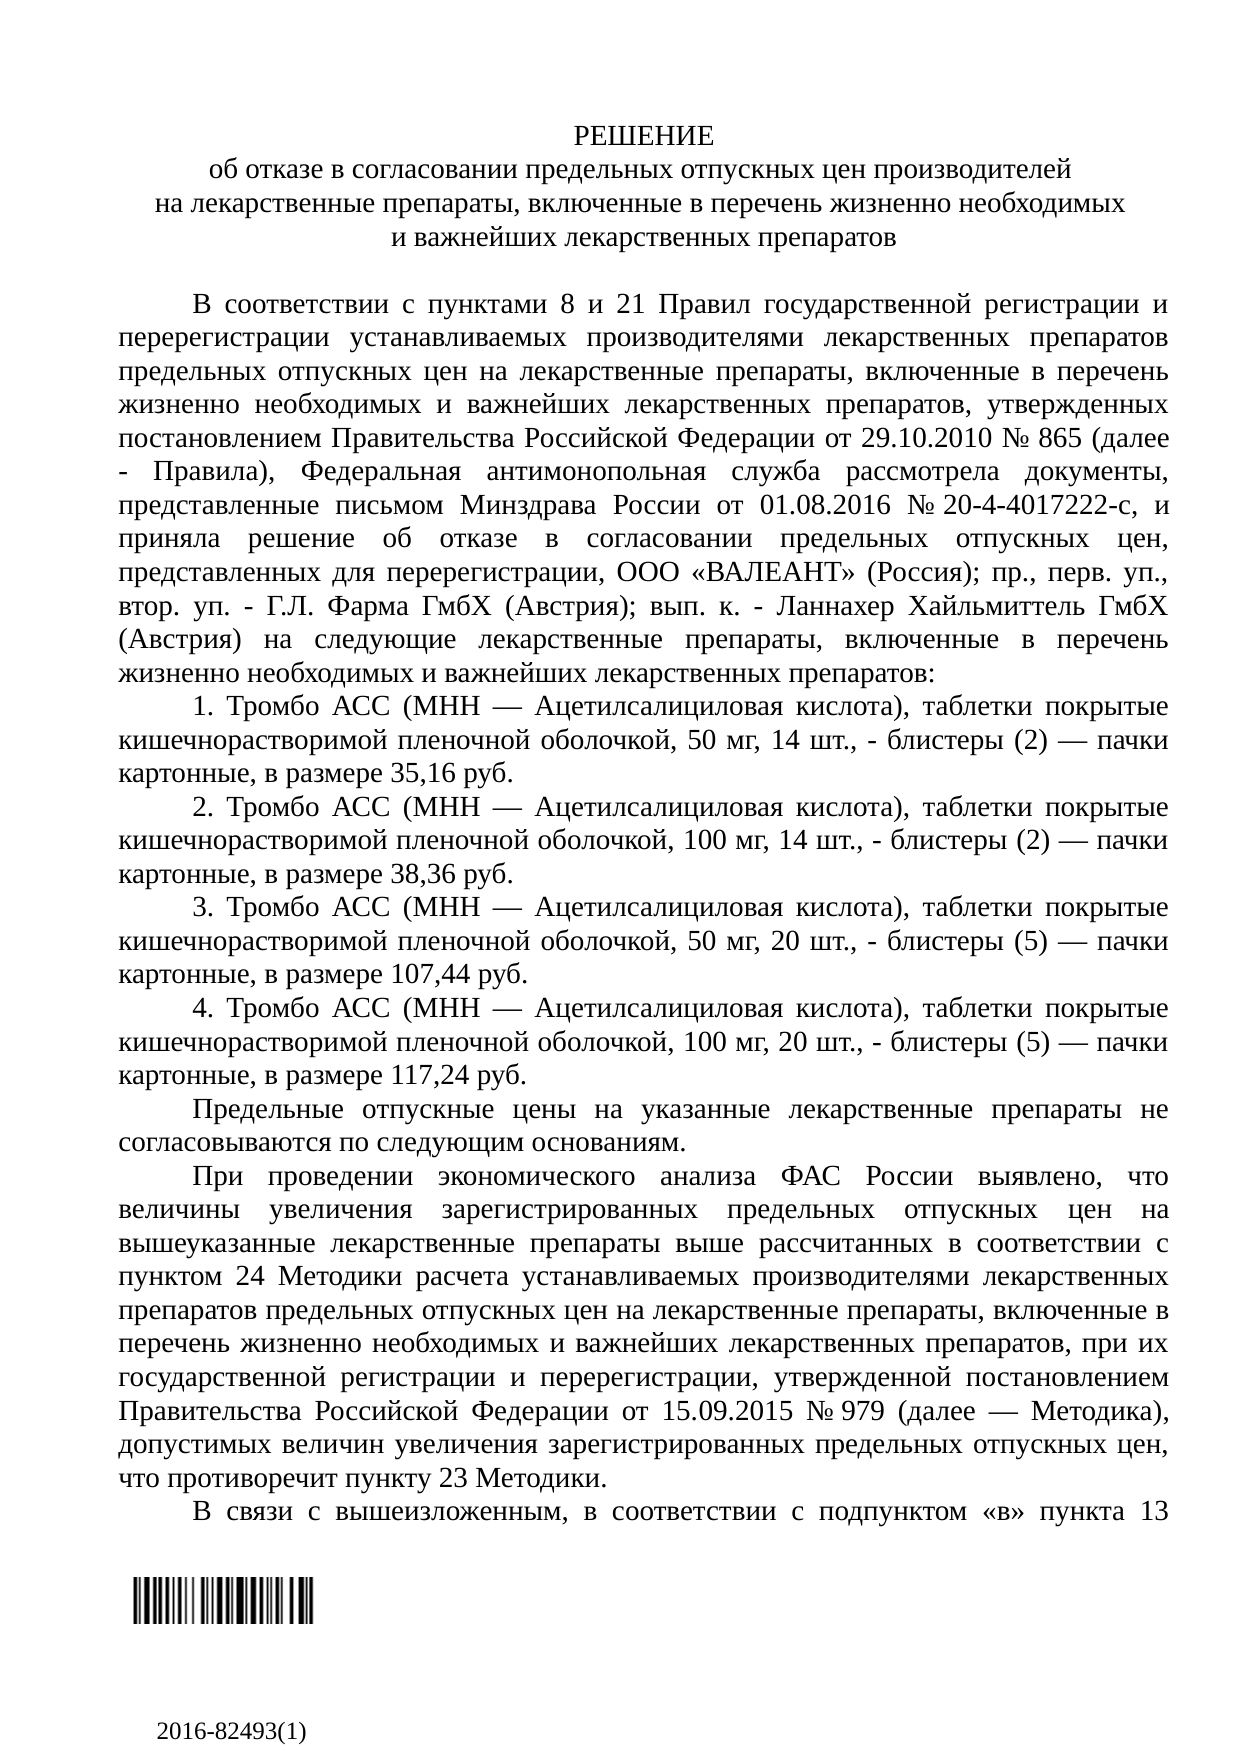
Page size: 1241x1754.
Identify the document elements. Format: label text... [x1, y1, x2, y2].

text При проведении экономического анализа ФАС России выявлено, что величины увеличения зарегистрированных предельных отпускных цен на вышеуказанные лекарственные препараты выше рассчитанных в соответствии с пунктом 24 Методики расчета устанавливаемых производителями лекарственных препаратов предельных отпускных цен на лекарственные препараты, включенные в перечень жизненно необходимых и важнейших лекарственных препаратов, при их государственной регистрации и перерегистрации, утвержденной постановлением Правительства Российской Федерации от 15.09.2015 № 979 (далее — Методика), допустимых величин увеличения зарегистрированных предельных отпускных цен, что противоречит пункту 23 Методики. [118, 1158, 1170, 1493]
text 4. Тромбо АСС (МНН — Ацетилсалициловая кислота), таблетки покрытые кишечнорастворимой пленочной оболочкой, 100 мг, 20 шт., - блистеры (5) — пачки картонные, в размере 117,24 руб. [118, 990, 1170, 1091]
text В связи с вышеизложенным, в соответствии с подпунктом «в» пункта 13 [118, 1493, 1170, 1527]
text 3. Тромбо АСС (МНН — Ацетилсалициловая кислота), таблетки покрытые кишечнорастворимой пленочной оболочкой, 50 мг, 20 шт., - блистеры (5) — пачки картонные, в размере 107,44 руб. [118, 889, 1170, 990]
text Предельные отпускные цены на указанные лекарственные препараты не согласовываются по следующим основаниям. [118, 1091, 1170, 1158]
text РЕШЕНИЕ [118, 118, 1170, 152]
text 2. Тромбо АСС (МНН — Ацетилсалициловая кислота), таблетки покрытые кишечнорастворимой пленочной оболочкой, 100 мг, 14 шт., - блистеры (2) — пачки картонные, в размере 38,36 руб. [118, 789, 1170, 889]
text и важнейших лекарственных препаратов [118, 219, 1170, 252]
picture [118, 1577, 331, 1624]
text 1. Тромбо АСС (МНН — Ацетилсалициловая кислота), таблетки покрытые кишечнорастворимой пленочной оболочкой, 50 мг, 14 шт., - блистеры (2) — пачки картонные, в размере 35,16 руб. [118, 688, 1170, 789]
text на лекарственные препараты, включенные в перечень жизненно необходимых [118, 185, 1170, 219]
text В соответствии с пунктами 8 и 21 Правил государственной регистрации и перерегистрации устанавливаемых производителями лекарственных препаратов предельных отпускных цен на лекарственные препараты, включенные в перечень жизненно необходимых и важнейших лекарственных препаратов, утвержденных постановлением Правительства Российской Федерации от 29.10.2010 № 865 (далее - Правила), Федеральная антимонопольная служба рассмотрела документы, представленные письмом Минздрава России от 01.08.2016 № 20-4-4017222-с, и приняла решение об отказе в согласовании предельных отпускных цен, представленных для перерегистрации, ООО «ВАЛЕАНТ» (Россия); пр., перв. уп., втор. уп. - Г.Л. Фарма ГмбХ (Австрия); вып. к. - Ланнахер Хайльмиттель ГмбХ (Австрия) на следующие лекарственные препараты, включенные в перечень жизненно необходимых и важнейших лекарственных препаратов: [118, 286, 1170, 688]
text об отказе в согласовании предельных отпускных цен производителей [118, 152, 1170, 185]
